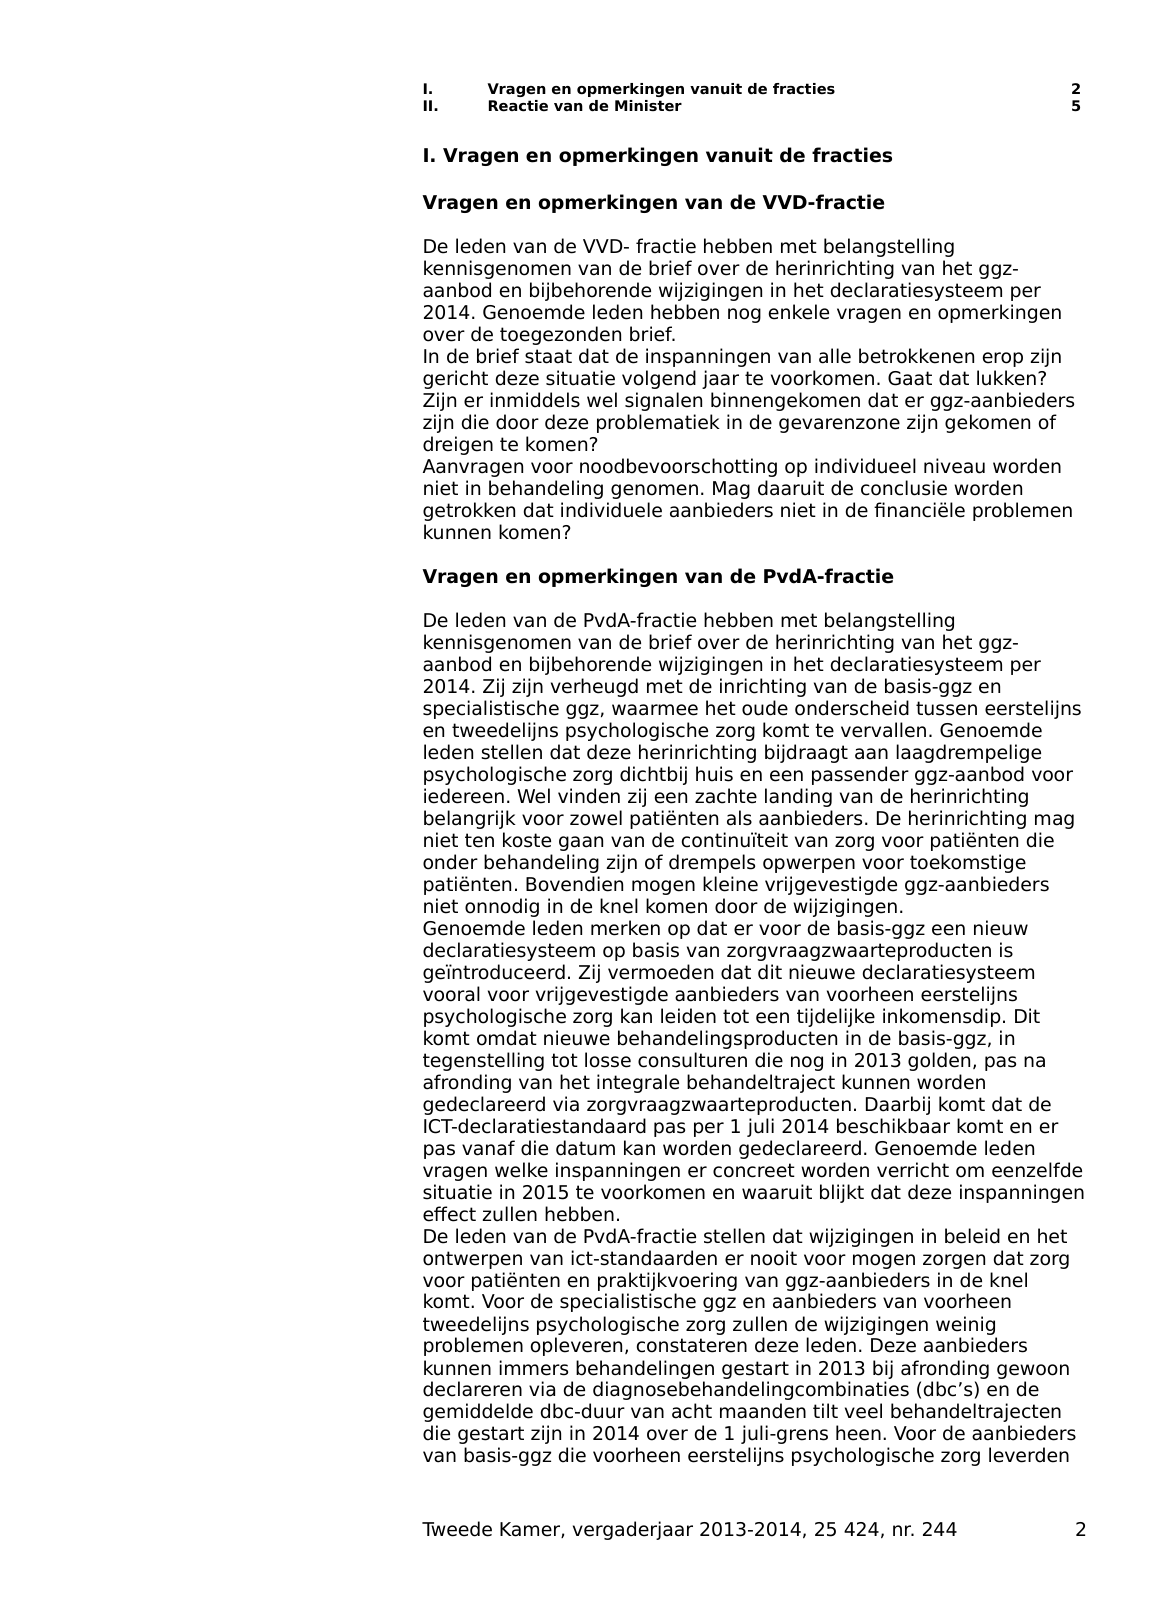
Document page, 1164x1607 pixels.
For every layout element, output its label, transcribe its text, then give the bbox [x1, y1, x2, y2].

subtitle I. Vragen en opmerkingen vanuit de fracties [422, 145, 1087, 167]
table_cell Reactie van de Minister [481, 98, 1013, 115]
table_cell 5 [1013, 98, 1087, 115]
table_header I. [422, 81, 481, 98]
text De leden van de VVD- fractie hebben met belangstelling kennisgenomen van de brief over de herinrichting van het ggz-aanbod en bijbehorende wijzigingen in het declaratiesysteem per 2014. Genoemde leden hebben nog enkele vragen en opmerkingen over de toegezonden brief. [422, 236, 1087, 346]
subtitle Vragen en opmerkingen van de PvdA-fractie [422, 566, 1087, 588]
subtitle Vragen en opmerkingen van de VVD-fractie [422, 192, 1087, 214]
text De leden van de PvdA-fractie hebben met belangstelling kennisgenomen van de brief over de herinrichting van het ggz-aanbod en bijbehorende wijzigingen in het declaratiesysteem per 2014. Zij zijn verheugd met de inrichting van de basis-ggz en specialistische ggz, waarmee het oude onderscheid tussen eerstelijns en tweedelijns psychologische zorg komt te vervallen. Genoemde leden stellen dat deze herinrichting bijdraagt aan laagdrempelige psychologische zorg dichtbij huis en een passender ggz-aanbod voor iedereen. Wel vinden zij een zachte landing van de herinrichting belangrijk voor zowel patiënten als aanbieders. De herinrichting mag niet ten koste gaan van de continuïteit van zorg voor patiënten die onder behandeling zijn of drempels opwerpen voor toekomstige patiënten. Bovendien mogen kleine vrijgevestigde ggz-aanbieders niet onnodig in de knel komen door de wijzigingen. [422, 610, 1087, 918]
text Zijn er inmiddels wel signalen binnengekomen dat er ggz-aanbieders zijn die door deze problematiek in de gevarenzone zijn gekomen of dreigen te komen? [422, 390, 1087, 456]
text Aanvragen voor noodbevoorschotting op individueel niveau worden niet in behandeling genomen. Mag daaruit de conclusie worden getrokken dat individuele aanbieders niet in de financiële problemen kunnen komen? [422, 456, 1087, 544]
text De leden van de PvdA-fractie stellen dat wijzigingen in beleid en het ontwerpen van ict-standaarden er nooit voor mogen zorgen dat zorg voor patiënten en praktijkvoering van ggz-aanbieders in de knel komt. Voor de specialistische ggz en aanbieders van voorheen tweedelijns psychologische zorg zullen de wijzigingen weinig problemen opleveren, constateren deze leden. Deze aanbieders kunnen immers behandelingen gestart in 2013 bij afronding gewoon declareren via de diagnosebehandelingcombinaties (dbc’s) en de gemiddelde dbc-duur van acht maanden tilt veel behandeltrajecten die gestart zijn in 2014 over de 1 juli-grens heen. Voor de aanbieders van basis-ggz die voorheen eerstelijns psychologische zorg leverden [422, 1226, 1087, 1467]
text Genoemde leden merken op dat er voor de basis-ggz een nieuw declaratiesysteem op basis van zorgvraagzwaarteproducten is geïntroduceerd. Zij vermoeden dat dit nieuwe declaratiesysteem vooral voor vrijgevestigde aanbieders van voorheen eerstelijns psychologische zorg kan leiden tot een tijdelijke inkomensdip. Dit komt omdat nieuwe behandelingsproducten in de basis-ggz, in tegenstelling tot losse consulturen die nog in 2013 golden, pas na afronding van het integrale behandeltraject kunnen worden gedeclareerd via zorgvraagzwaarteproducten. Daarbij komt dat de ICT-declaratiestandaard pas per 1 juli 2014 beschikbaar komt en er pas vanaf die datum kan worden gedeclareerd. Genoemde leden vragen welke inspanningen er concreet worden verricht om eenzelfde situatie in 2015 te voorkomen en waaruit blijkt dat deze inspanningen effect zullen hebben. [422, 918, 1087, 1226]
table_cell II. [422, 98, 481, 115]
table_header 2 [1013, 81, 1087, 98]
text In de brief staat dat de inspanningen van alle betrokkenen erop zijn gericht deze situatie volgend jaar te voorkomen. Gaat dat lukken? [422, 346, 1087, 390]
table_header Vragen en opmerkingen vanuit de fracties [481, 81, 1013, 98]
